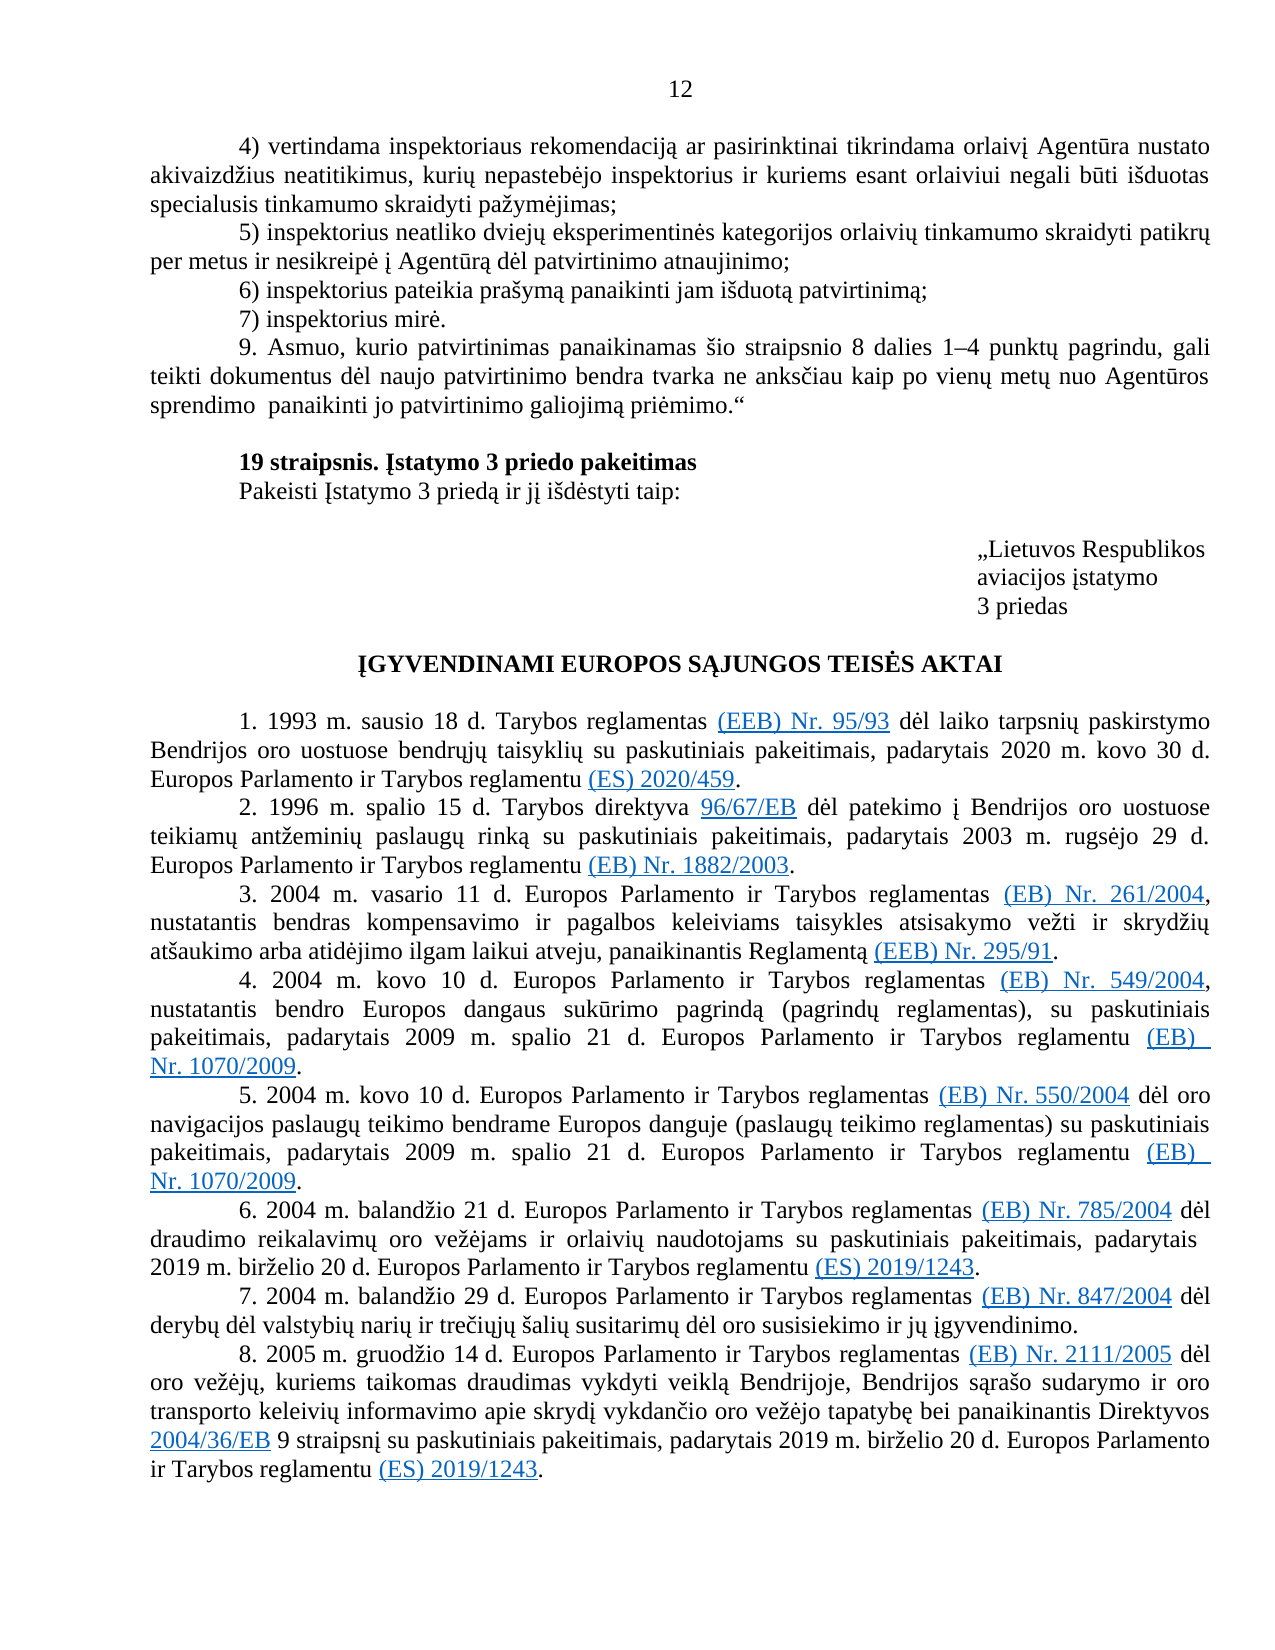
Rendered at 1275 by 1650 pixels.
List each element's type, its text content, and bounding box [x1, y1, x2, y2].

text 9. Asmuo, kurio patvirtinimas panaikinamas šio straipsnio 8 dalies 1–4 punktų pagrindu, gali teikti dokumentus dėl naujo patvirtinimo bendra tvarka ne anksčiau kaip po vienų metų nuo Agentūros sprendimo panaikinti jo patvirtinimo galiojimą priėmimo.“ [150, 332, 1211, 419]
text 4. 2004 m. kovo 10 d. Europos Parlamento ir Tarybos reglamentas (EB) Nr. 549/2004, nustatantis bendro Europos dangaus sukūrimo pagrindą (pagrindų reglamentas), su paskutiniais pakeitimais, padarytais 2009 m. spalio 21 d. Europos Parlamento ir Tarybos reglamentu (EB) Nr. 1070/2009. [150, 965, 1211, 1080]
text 6) inspektorius pateikia prašymą panaikinti jam išduotą patvirtinimą; [150, 275, 1211, 304]
text aviacijos įstatymo [977, 562, 1211, 591]
text 19 straipsnis. Įstatymo 3 priedo pakeitimas [150, 447, 1211, 476]
text 7. 2004 m. balandžio 29 d. Europos Parlamento ir Tarybos reglamentas (EB) Nr. 847/2004 dėl derybų dėl valstybių narių ir trečiųjų šalių susitarimų dėl oro susisiekimo ir jų įgyvendinimo. [150, 1281, 1211, 1339]
text „Lietuvos Respublikos [977, 534, 1211, 562]
text ĮGYVENDINAMI EUROPOS SĄJUNGOS TEISĖS AKTAI [150, 649, 1211, 677]
text Pakeisti Įstatymo 3 priedą ir jį išdėstyti taip: [150, 476, 1211, 505]
text 2. 1996 m. spalio 15 d. Tarybos direktyva 96/67/EB dėl patekimo į Bendrijos oro uostuose teikiamų antžeminių paslaugų rinką su paskutiniais pakeitimais, padarytais 2003 m. rugsėjo 29 d. Europos Parlamento ir Tarybos reglamentu (EB) Nr. 1882/2003. [150, 792, 1211, 879]
text 3 priedas [977, 591, 1211, 620]
text 3. 2004 m. vasario 11 d. Europos Parlamento ir Tarybos reglamentas (EB) Nr. 261/2004, nustatantis bendras kompensavimo ir pagalbos keleiviams taisykles atsisakymo vežti ir skrydžių atšaukimo arba atidėjimo ilgam laikui atveju, panaikinantis Reglamentą (EEB) Nr. 295/91. [150, 879, 1211, 965]
text 4) vertindama inspektoriaus rekomendaciją ar pasirinktinai tikrindama orlaivį Agentūra nustato akivaizdžius neatitikimus, kurių nepastebėjo inspektorius ir kuriems esant orlaiviui negali būti išduotas specialusis tinkamumo skraidyti pažymėjimas; [150, 131, 1211, 217]
text 1. 1993 m. sausio 18 d. Tarybos reglamentas (EEB) Nr. 95/93 dėl laiko tarpsnių paskirstymo Bendrijos oro uostuose bendrųjų taisyklių su paskutiniais pakeitimais, padarytais 2020 m. kovo 30 d. Europos Parlamento ir Tarybos reglamentu (ES) 2020/459. [150, 706, 1211, 792]
text 5) inspektorius neatliko dviejų eksperimentinės kategorijos orlaivių tinkamumo skraidyti patikrų per metus ir nesikreipė į Agentūrą dėl patvirtinimo atnaujinimo; [150, 217, 1211, 275]
text 8. 2005 m. gruodžio 14 d. Europos Parlamento ir Tarybos reglamentas (EB) Nr. 2111/2005 dėl oro vežėjų, kuriems taikomas draudimas vykdyti veiklą Bendrijoje, Bendrijos sąrašo sudarymo ir oro transporto keleivių informavimo apie skrydį vykdančio oro vežėjo tapatybę bei panaikinantis Direktyvos 2004/36/EB 9 straipsnį su paskutiniais pakeitimais, padarytais 2019 m. birželio 20 d. Europos Parlamento ir Tarybos reglamentu (ES) 2019/1243. [150, 1339, 1211, 1482]
text 7) inspektorius mirė. [150, 304, 1211, 332]
text 5. 2004 m. kovo 10 d. Europos Parlamento ir Tarybos reglamentas (EB) Nr. 550/2004 dėl oro navigacijos paslaugų teikimo bendrame Europos danguje (paslaugų teikimo reglamentas) su paskutiniais pakeitimais, padarytais 2009 m. spalio 21 d. Europos Parlamento ir Tarybos reglamentu (EB) Nr. 1070/2009. [150, 1080, 1211, 1195]
text 6. 2004 m. balandžio 21 d. Europos Parlamento ir Tarybos reglamentas (EB) Nr. 785/2004 dėl draudimo reikalavimų oro vežėjams ir orlaivių naudotojams su paskutiniais pakeitimais, padarytais 2019 m. birželio 20 d. Europos Parlamento ir Tarybos reglamentu (ES) 2019/1243. [150, 1195, 1211, 1281]
